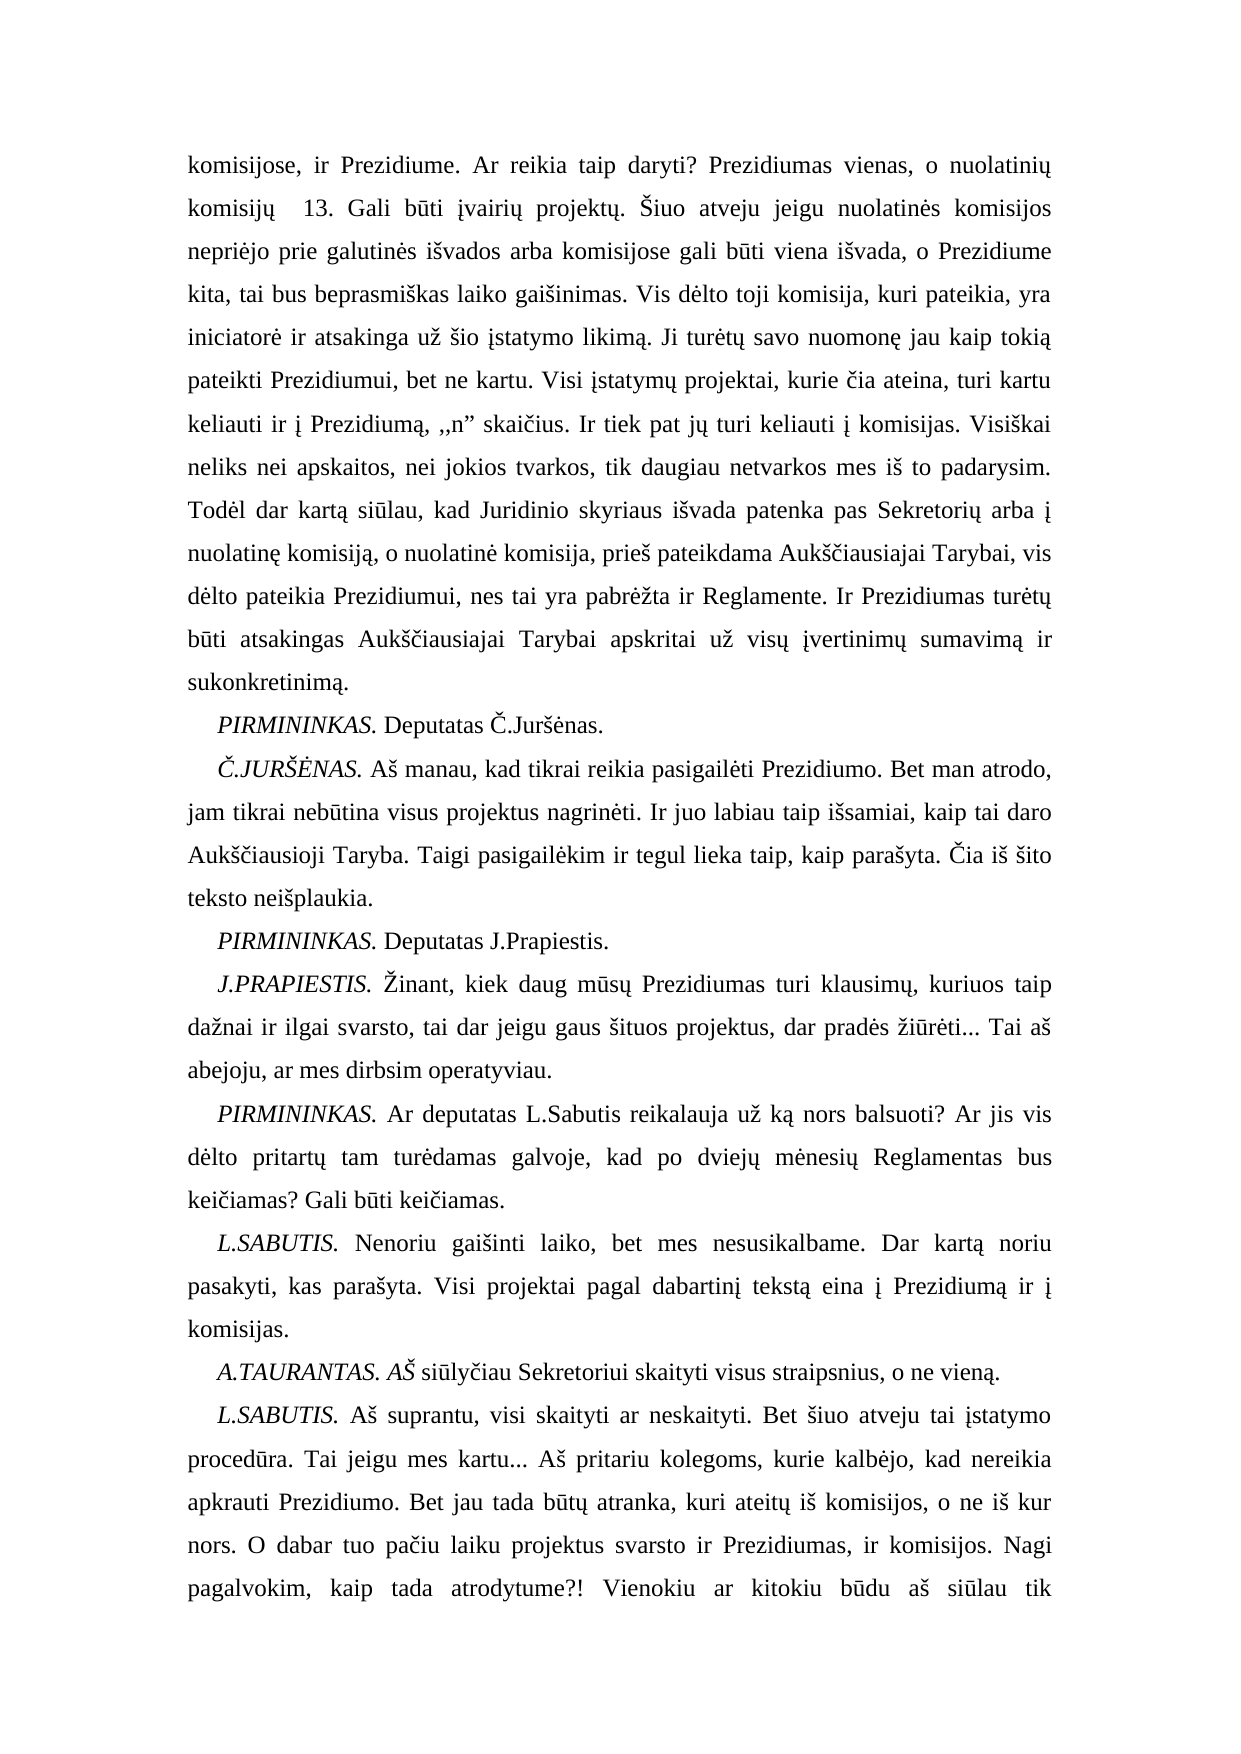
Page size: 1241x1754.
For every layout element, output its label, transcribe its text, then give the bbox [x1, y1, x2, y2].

text PIRMININKAS. Deputatas Č.Juršėnas. [187, 711, 1053, 739]
text PIRMININKAS. Ar deputatas L.Sabutis reikalauja už ką nors balsuoti? Ar jis vis dėlto pritartų tam turėdamas galvoje, kad po dviejų mėnesių Reglamentas bus keičiamas? Gali būti keičiamas. [187, 1099, 1053, 1214]
text komisijose, ir Prezidiume. Ar reikia taip daryti? Prezidiumas vienas, o nuolatinių komisijų 13. Gali būti įvairių projektų. Šiuo atveju jeigu nuolatinės komisijos nepriėjo prie galutinės išvados arba komisijose gali būti viena išvada, o Prezidiume kita, tai bus beprasmiškas laiko gaišinimas. Vis dėlto toji komisija, kuri pateikia, yra iniciatorė ir atsakinga už šio įstatymo likimą. Ji turėtų savo nuomonę jau kaip tokią pateikti Prezidiumui, bet ne kartu. Visi įstatymų projektai, kurie čia ateina, turi kartu keliauti ir į Prezidiumą, ,,n” skaičius. Ir tiek pat jų turi keliauti į komisijas. Visiškai neliks nei apskaitos, nei jokios tvarkos, tik daugiau netvarkos mes iš to padarysim. Todėl dar kartą siūlau, kad Juridinio skyriaus išvada patenka pas Sekretorių arba į nuolatinę komisiją, o nuolatinė komisija, prieš pateikdama Aukščiausiajai Tarybai, vis dėlto pateikia Prezidiumui, nes tai yra pabrėžta ir Reglamente. Ir Prezidiumas turėtų būti atsakingas Aukščiausiajai Tarybai apskritai už visų įvertinimų sumavimą ir sukonkretinimą. [187, 150, 1053, 696]
text PIRMININKAS. Deputatas J.Prapiestis. [187, 926, 1053, 955]
text A.TAURANTAS. AŠ siūlyčiau Sekretoriui skaityti visus straipsnius, o ne vieną. [187, 1357, 1053, 1386]
text L.SABUTIS. Aš suprantu, visi skaityti ar neskaityti. Bet šiuo atveju tai įstatymo procedūra. Tai jeigu mes kartu... Aš pritariu kolegoms, kurie kalbėjo, kad nereikia apkrauti Prezidiumo. Bet jau tada būtų atranka, kuri ateitų iš komisijos, o ne iš kur nors. O dabar tuo pačiu laiku projektus svarsto ir Prezidiumas, ir komisijos. Nagi pagalvokim, kaip tada atrodytume?! Vienokiu ar kitokiu būdu aš siūlau tik [187, 1401, 1053, 1602]
text Č.JURŠĖNAS. Aš manau, kad tikrai reikia pasigailėti Prezidiumo. Bet man atrodo, jam tikrai nebūtina visus projektus nagrinėti. Ir juo labiau taip išsamiai, kaip tai daro Aukščiausioji Taryba. Taigi pasigailėkim ir tegul lieka taip, kaip parašyta. Čia iš šito teksto neišplaukia. [187, 754, 1053, 912]
text J.PRAPIESTIS. Žinant, kiek daug mūsų Prezidiumas turi klausimų, kuriuos taip dažnai ir ilgai svarsto, tai dar jeigu gaus šituos projektus, dar pradės žiūrėti... Tai aš abejoju, ar mes dirbsim operatyviau. [187, 969, 1053, 1084]
text L.SABUTIS. Nenoriu gaišinti laiko, bet mes nesusikalbame. Dar kartą noriu pasakyti, kas parašyta. Visi projektai pagal dabartinį tekstą eina į Prezidiumą ir į komisijas. [187, 1228, 1053, 1343]
